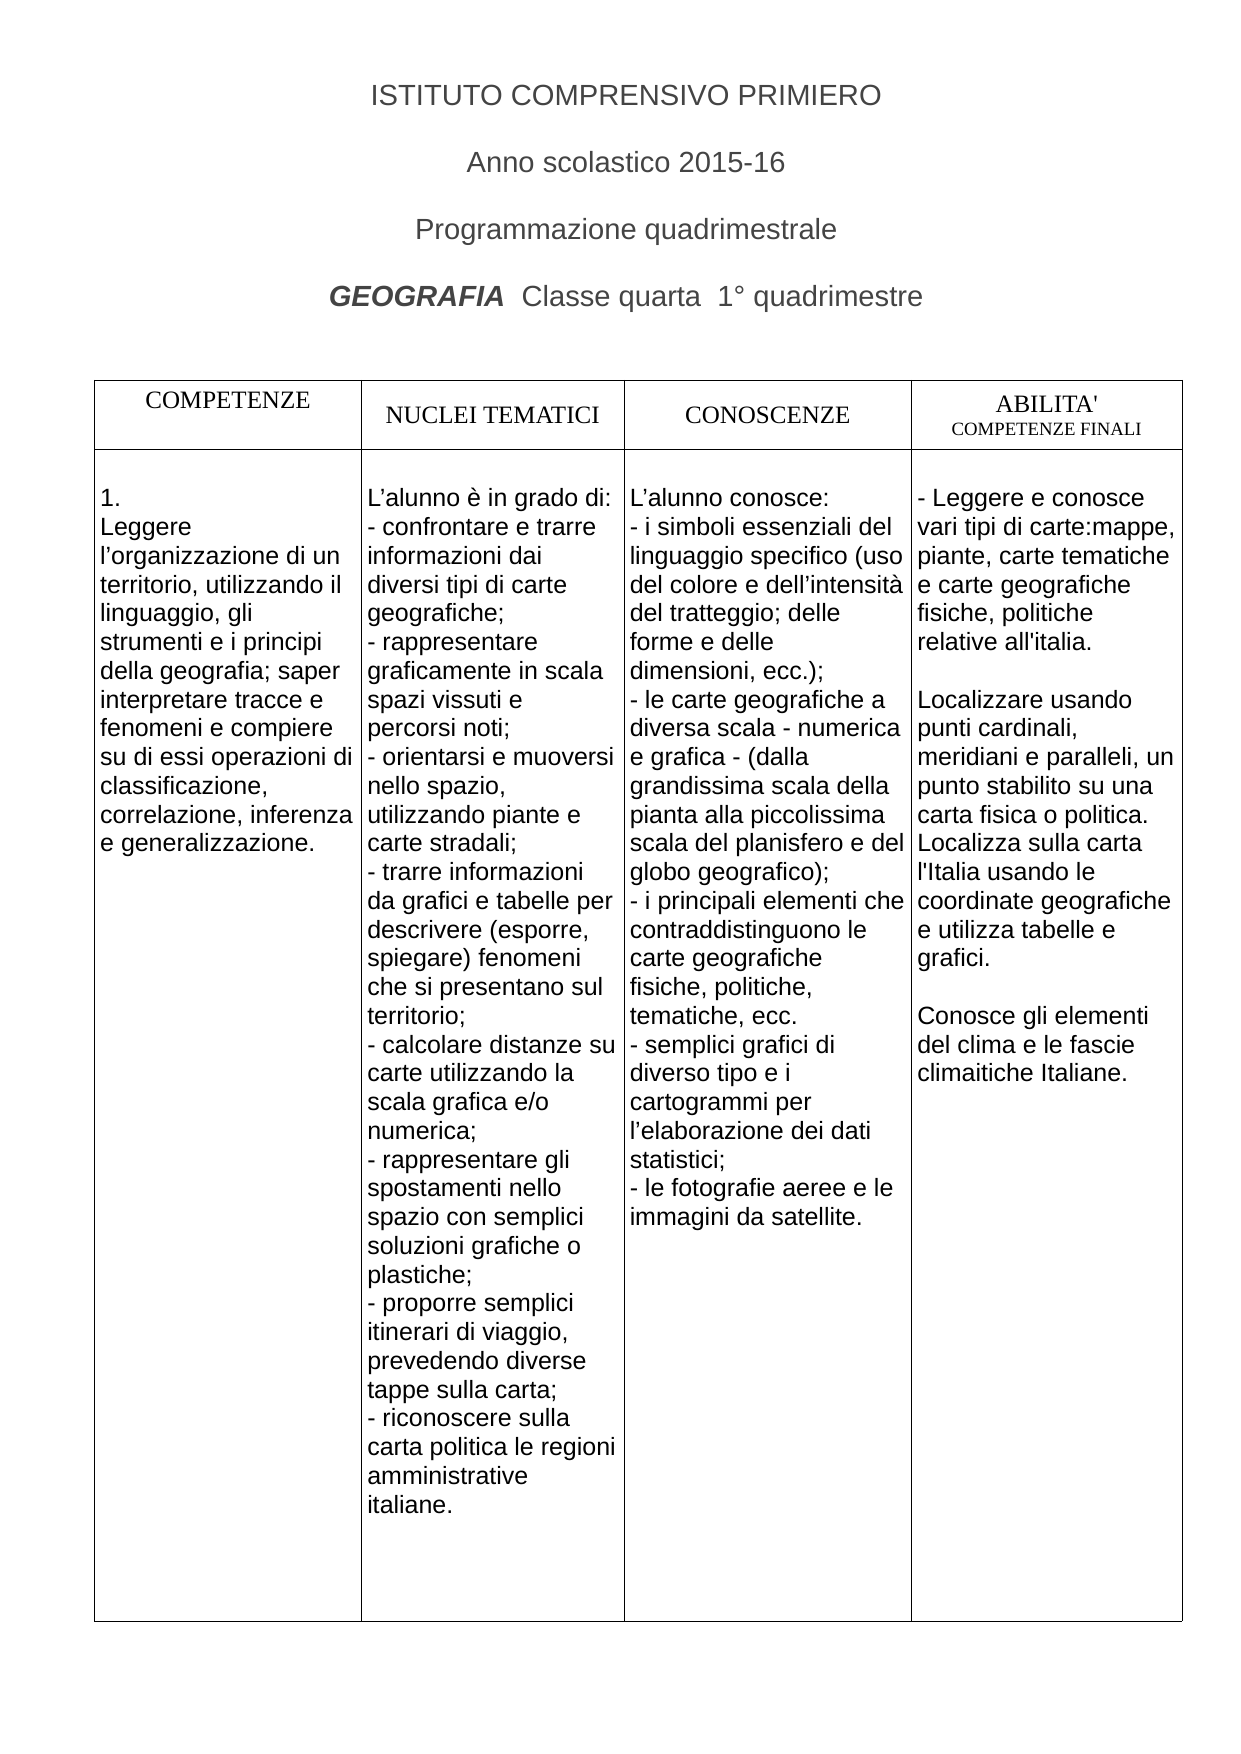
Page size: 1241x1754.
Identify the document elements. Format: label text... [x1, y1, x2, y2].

table_cell L’alunno conosce: - i simboli essenziali del linguaggio specifico (uso del colore e dell’intensità del tratteggio; delle forme e delle dimensioni, ecc.); - le carte geografiche a diversa scala - numerica e grafica - (dalla grandissima scala della pianta alla piccolissima scala del planisfero e del globo geografico); - i principali elementi che contraddistinguono le carte geografiche fisiche, politiche, tematiche, ecc. - semplici grafici di diverso tipo e i cartogrammi per l’elaborazione dei dati statistici; - le fotografie aeree e le immagini da satellite. [625, 450, 911, 1621]
table_header ABILITA' COMPETENZE FINALI [912, 381, 1182, 449]
table_cell L’alunno è in grado di: - confrontare e trarre informazioni dai diversi tipi di carte geografiche; - rappresentare graficamente in scala spazi vissuti e percorsi noti; - orientarsi e muoversi nello spazio, utilizzando piante e carte stradali; - trarre informazioni da grafici e tabelle per descrivere (esporre, spiegare) fenomeni che si presentano sul territorio; - calcolare distanze su carte utilizzando la scala grafica e/o numerica; - rappresentare gli spostamenti nello spazio con semplici soluzioni grafiche o plastiche; - proporre semplici itinerari di viaggio, prevedendo diverse tappe sulla carta; - riconoscere sulla carta politica le regioni amministrative italiane. [362, 450, 624, 1621]
text GEOGRAFIA Classe quarta 1° quadrimestre [67, 279, 1185, 313]
text Anno scolastico 2015-16 [67, 145, 1185, 178]
text Programmazione quadrimestrale [67, 212, 1185, 246]
table_header CONOSCENZE [625, 381, 911, 449]
table_cell 1. Leggere l’organizzazione di un territorio, utilizzando il linguaggio, gli strumenti e i principi della geografia; saper interpretare tracce e fenomeni e compiere su di essi operazioni di classificazione, correlazione, inferenza e generalizzazione. [95, 450, 361, 1621]
table_header COMPETENZE [95, 381, 361, 449]
table_cell - Leggere e conosce vari tipi di carte:mappe, piante, carte tematiche e carte geografiche fisiche, politiche relative all'italia. Localizzare usando punti cardinali, meridiani e paralleli, un punto stabilito su una carta fisica o politica. Localizza sulla carta l'Italia usando le coordinate geografiche e utilizza tabelle e grafici. Conosce gli elementi del clima e le fascie climaitiche Italiane. [912, 450, 1182, 1621]
table_header NUCLEI TEMATICI [362, 381, 624, 449]
text ISTITUTO COMPRENSIVO PRIMIERO [67, 78, 1185, 111]
